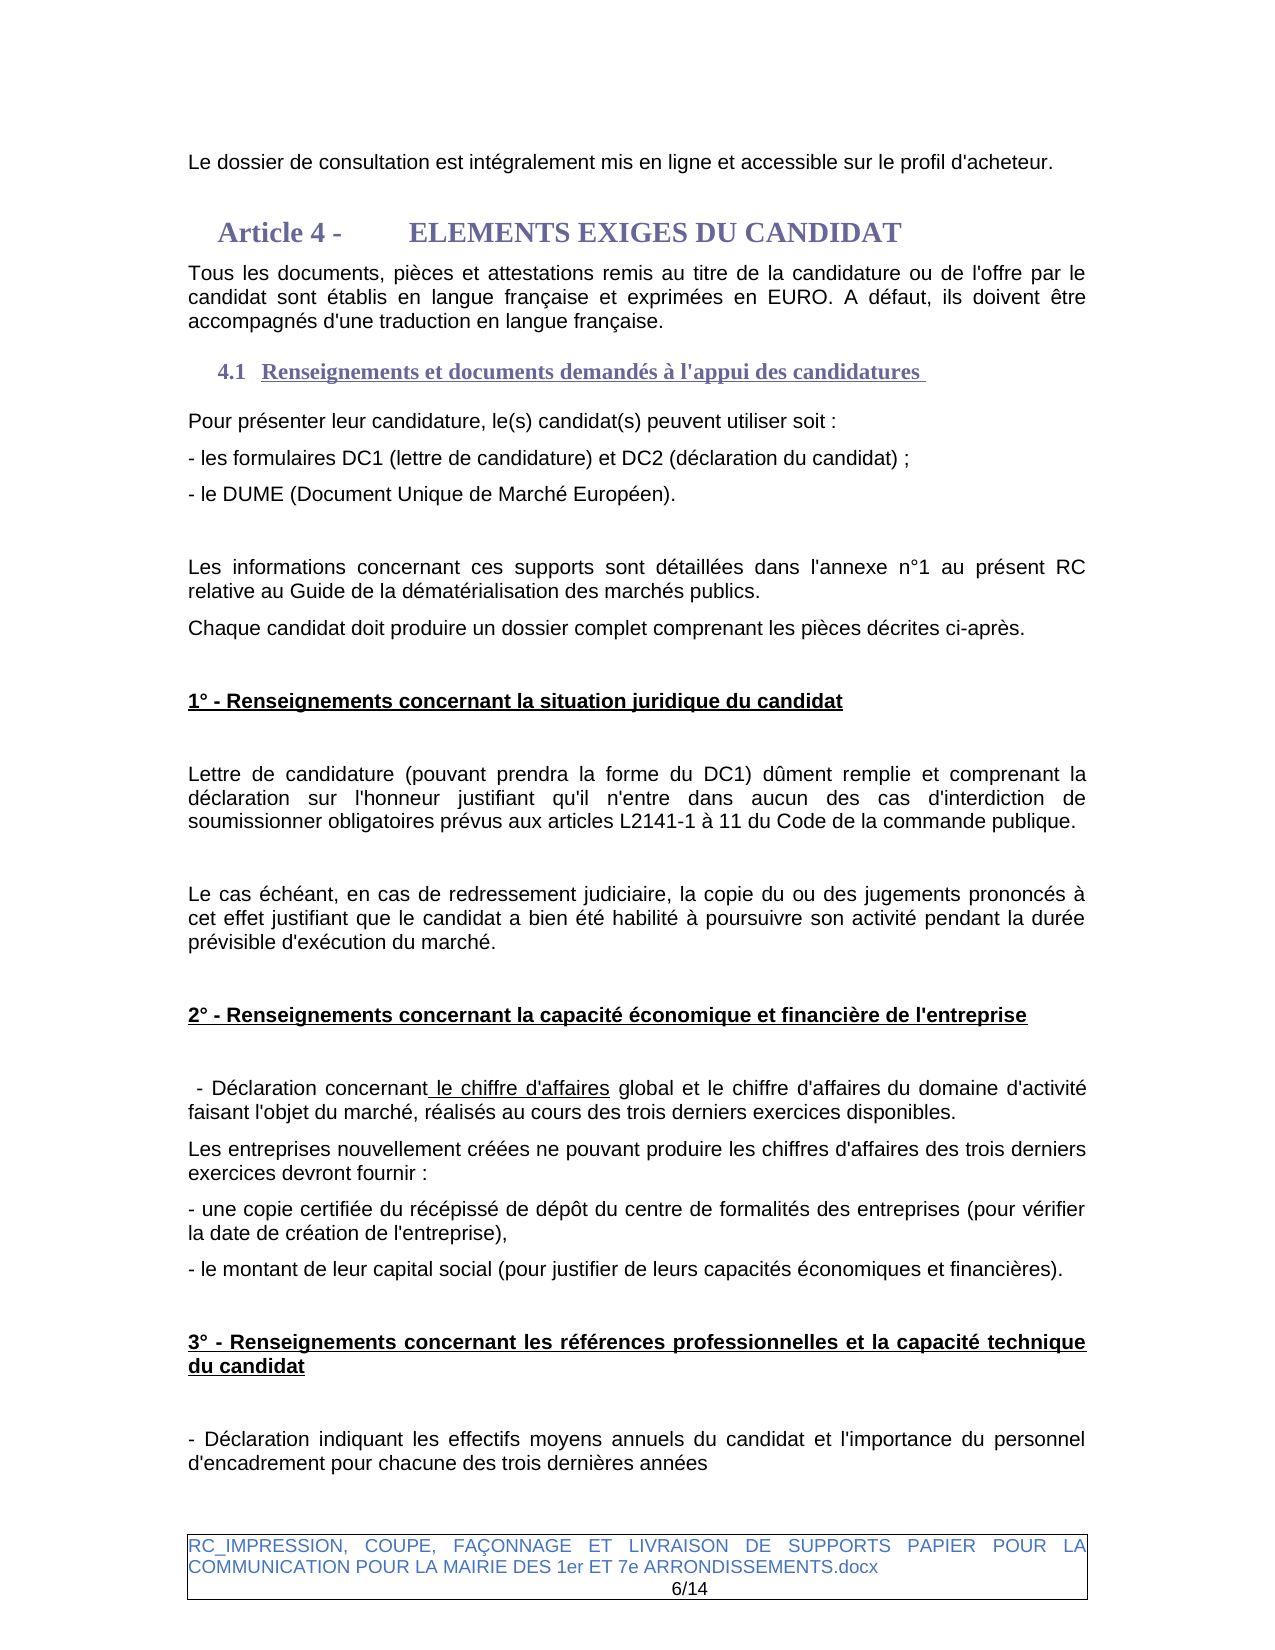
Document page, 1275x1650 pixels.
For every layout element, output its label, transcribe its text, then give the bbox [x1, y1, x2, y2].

text du candidat [188, 1352, 1087, 1378]
text Chaque candidat doit produire un dossier complet comprenant les pièces décrites ci-après. [188, 616, 1087, 639]
text - Déclaration concernant le chiffre d'affaires global et le chiffre d'affaires du domaine d'activité faisant l'objet du marché, réalisés au cours des trois derniers exercices disponibles. [188, 1076, 1087, 1124]
text - Déclaration indiquant les effectifs moyens annuels du candidat et l'importance du personnel d'encadrement pour chacune des trois dernières années [188, 1427, 1087, 1475]
text 3° - Renseignements concernant les références professionnelles et la capacité technique [188, 1330, 1087, 1351]
text 1° - Renseignements concernant la situation juridique du candidat [188, 688, 1087, 712]
subtitle ELEMENTS EXIGES DU CANDIDAT [188, 215, 1087, 248]
text Le cas échéant, en cas de redressement judiciaire, la copie du ou des jugements prononcés à cet effet justifiant que le candidat a bien été habilité à poursuivre son activité pendant la durée prévisible d'exécution du marché. [188, 882, 1087, 954]
text Pour présenter leur candidature, le(s) candidat(s) peuvent utiliser soit : [188, 409, 1087, 433]
text - une copie certifiée du récépissé de dépôt du centre de formalités des entreprises (pour vérifier la date de création de l'entreprise), [188, 1197, 1087, 1245]
text Tous les documents, pièces et attestations remis au titre de la candidature ou de l'offre par le candidat sont établis en langue française et exprimées en EURO. A défaut, ils doivent être accompagnés d'une traduction en langue française. [188, 261, 1087, 333]
text 2° - Renseignements concernant la capacité économique et financière de l'entreprise [188, 1003, 1087, 1027]
text - le DUME (Document Unique de Marché Européen). [188, 482, 1087, 506]
text - les formulaires DC1 (lettre de candidature) et DC2 (déclaration du candidat) ; [188, 446, 1087, 470]
text Le dossier de consultation est intégralement mis en ligne et accessible sur le profil d'acheteur. [188, 150, 1087, 174]
text Lettre de candidature (pouvant prendra la forme du DC1) dûment remplie et comprenant la déclaration sur l'honneur justifiant qu'il n'entre dans aucun des cas d'interdiction de soumissionner obligatoires prévus aux articles L2141-1 à 11 du Code de la commande publique. [188, 761, 1087, 833]
text Les informations concernant ces supports sont détaillées dans l'annexe n°1 au présent RC relative au Guide de la dématérialisation des marchés publics. [188, 555, 1087, 603]
subtitle Renseignements et documents demandés à l'appui des candidatures [188, 358, 1087, 384]
text Les entreprises nouvellement créées ne pouvant produire les chiffres d'affaires des trois derniers exercices devront fournir : [188, 1136, 1087, 1184]
text - le montant de leur capital social (pour justifier de leurs capacités économiques et financières). [188, 1257, 1087, 1281]
